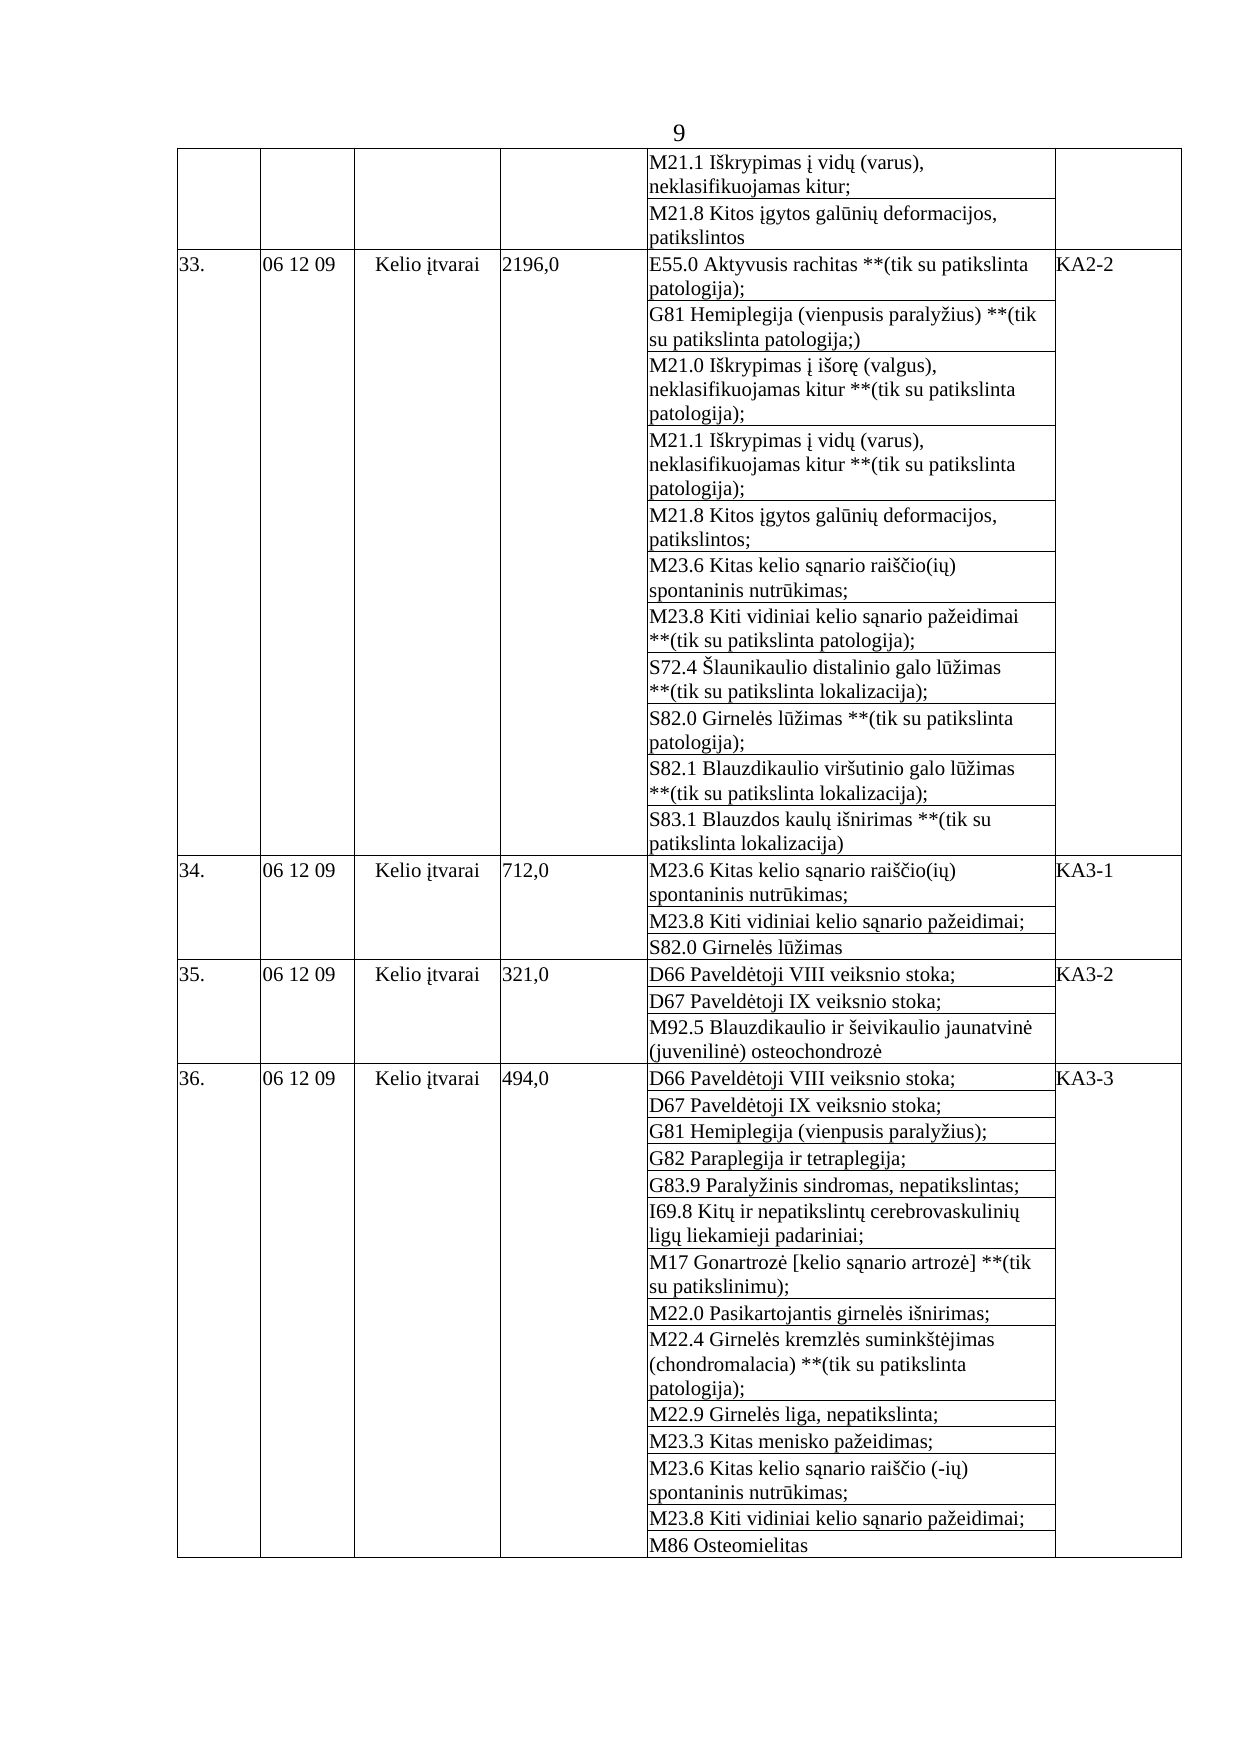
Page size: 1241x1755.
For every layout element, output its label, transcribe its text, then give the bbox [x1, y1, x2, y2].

table_cell G82 Paraplegija ir tetraplegija; [648, 1144, 1055, 1170]
table_cell 2196,0 [501, 250, 647, 855]
table_cell 321,0 [501, 960, 647, 1063]
table_cell 06 12 09 [261, 960, 354, 1063]
table_cell M23.3 Kitas menisko pažeidimas; [648, 1427, 1055, 1453]
table_cell KA2-2 [1056, 250, 1181, 855]
table_cell 494,0 [501, 1064, 647, 1557]
table_cell 712,0 [501, 856, 647, 959]
table_cell E55.0 Aktyvusis rachitas **(tik su patikslinta patologija); [648, 250, 1055, 300]
table_cell S83.1 Blauzdos kaulų išnirimas **(tik su patikslinta lokalizacija) [648, 806, 1055, 855]
table_cell S72.4 Šlaunikaulio distalinio galo lūžimas **(tik su patikslinta lokalizacija); [648, 653, 1055, 703]
table_cell [178, 149, 260, 249]
table_cell 06 12 09 [261, 856, 354, 959]
table_cell M23.8 Kiti vidiniai kelio sąnario pažeidimai; [648, 907, 1055, 933]
table_cell 36. [178, 1064, 260, 1557]
table_cell KA3-3 [1056, 1064, 1181, 1557]
table_cell G81 Hemiplegija (vienpusis paralyžius) **(tik su patikslinta patologija;) [648, 301, 1055, 351]
table_cell M86 Osteomielitas [648, 1531, 1055, 1557]
table_cell M21.0 Iškrypimas į išorę (valgus), neklasifikuojamas kitur **(tik su patikslinta patologija); [648, 352, 1055, 425]
table_cell M22.4 Girnelės kremzlės suminkštėjimas (chondromalacia) **(tik su patikslinta patologija); [648, 1326, 1055, 1399]
table_cell I69.8 Kitų ir nepatikslintų cerebrovaskulinių ligų liekamieji padariniai; [648, 1198, 1055, 1247]
table_cell D66 Paveldėtoji VIII veiksnio stoka; [648, 960, 1055, 986]
table_cell G81 Hemiplegija (vienpusis paralyžius); [648, 1118, 1055, 1143]
table_cell 33. [178, 250, 260, 855]
table_cell M23.6 Kitas kelio sąnario raiščio(ių) spontaninis nutrūkimas; [648, 856, 1055, 906]
table_cell M22.9 Girnelės liga, nepatikslinta; [648, 1401, 1055, 1426]
table_cell D67 Paveldėtoji IX veiksnio stoka; [648, 1091, 1055, 1117]
table_cell 06 12 09 [261, 250, 354, 855]
table_cell [1056, 149, 1181, 249]
table_cell G83.9 Paralyžinis sindromas, nepatikslintas; [648, 1171, 1055, 1197]
table_cell M21.8 Kitos įgytos galūnių deformacijos, patikslintos [648, 199, 1055, 249]
table_cell M23.8 Kiti vidiniai kelio sąnario pažeidimai; [648, 1505, 1055, 1530]
table_cell M21.1 Iškrypimas į vidų (varus), neklasifikuojamas kitur **(tik su patikslinta patologija); [648, 426, 1055, 500]
table_cell 06 12 09 [261, 1064, 354, 1557]
table_cell S82.0 Girnelės lūžimas [648, 934, 1055, 959]
table_cell [355, 149, 500, 249]
table_cell M92.5 Blauzdikaulio ir šeivikaulio jaunatvinė (juvenilinė) osteochondrozė [648, 1014, 1055, 1063]
table_cell D66 Paveldėtoji VIII veiksnio stoka; [648, 1064, 1055, 1090]
table_cell M23.6 Kitas kelio sąnario raiščio (-ių) spontaninis nutrūkimas; [648, 1454, 1055, 1504]
table_cell M21.8 Kitos įgytos galūnių deformacijos, patikslintos; [648, 501, 1055, 551]
table_cell M23.8 Kiti vidiniai kelio sąnario pažeidimai **(tik su patikslinta patologija); [648, 603, 1055, 652]
table_cell [501, 149, 647, 249]
table_cell Kelio įtvarai [355, 856, 500, 959]
table_cell 34. [178, 856, 260, 959]
table_cell [261, 149, 354, 249]
table_cell KA3-1 [1056, 856, 1181, 959]
table_cell S82.1 Blauzdikaulio viršutinio galo lūžimas **(tik su patikslinta lokalizacija); [648, 755, 1055, 804]
table_cell M21.1 Iškrypimas į vidų (varus), neklasifikuojamas kitur; [648, 149, 1055, 198]
table_cell KA3-2 [1056, 960, 1181, 1063]
table_cell S82.0 Girnelės lūžimas **(tik su patikslinta patologija); [648, 704, 1055, 754]
table_cell Kelio įtvarai [355, 250, 500, 855]
table_cell Kelio įtvarai [355, 1064, 500, 1557]
table_cell Kelio įtvarai [355, 960, 500, 1063]
table_cell M17 Gonartrozė [kelio sąnario artrozė] **(tik su patikslinimu); [648, 1249, 1055, 1298]
table_cell D67 Paveldėtoji IX veiksnio stoka; [648, 987, 1055, 1013]
table_cell 35. [178, 960, 260, 1063]
table_cell M23.6 Kitas kelio sąnario raiščio(ių) spontaninis nutrūkimas; [648, 552, 1055, 602]
table_cell M22.0 Pasikartojantis girnelės išnirimas; [648, 1299, 1055, 1325]
